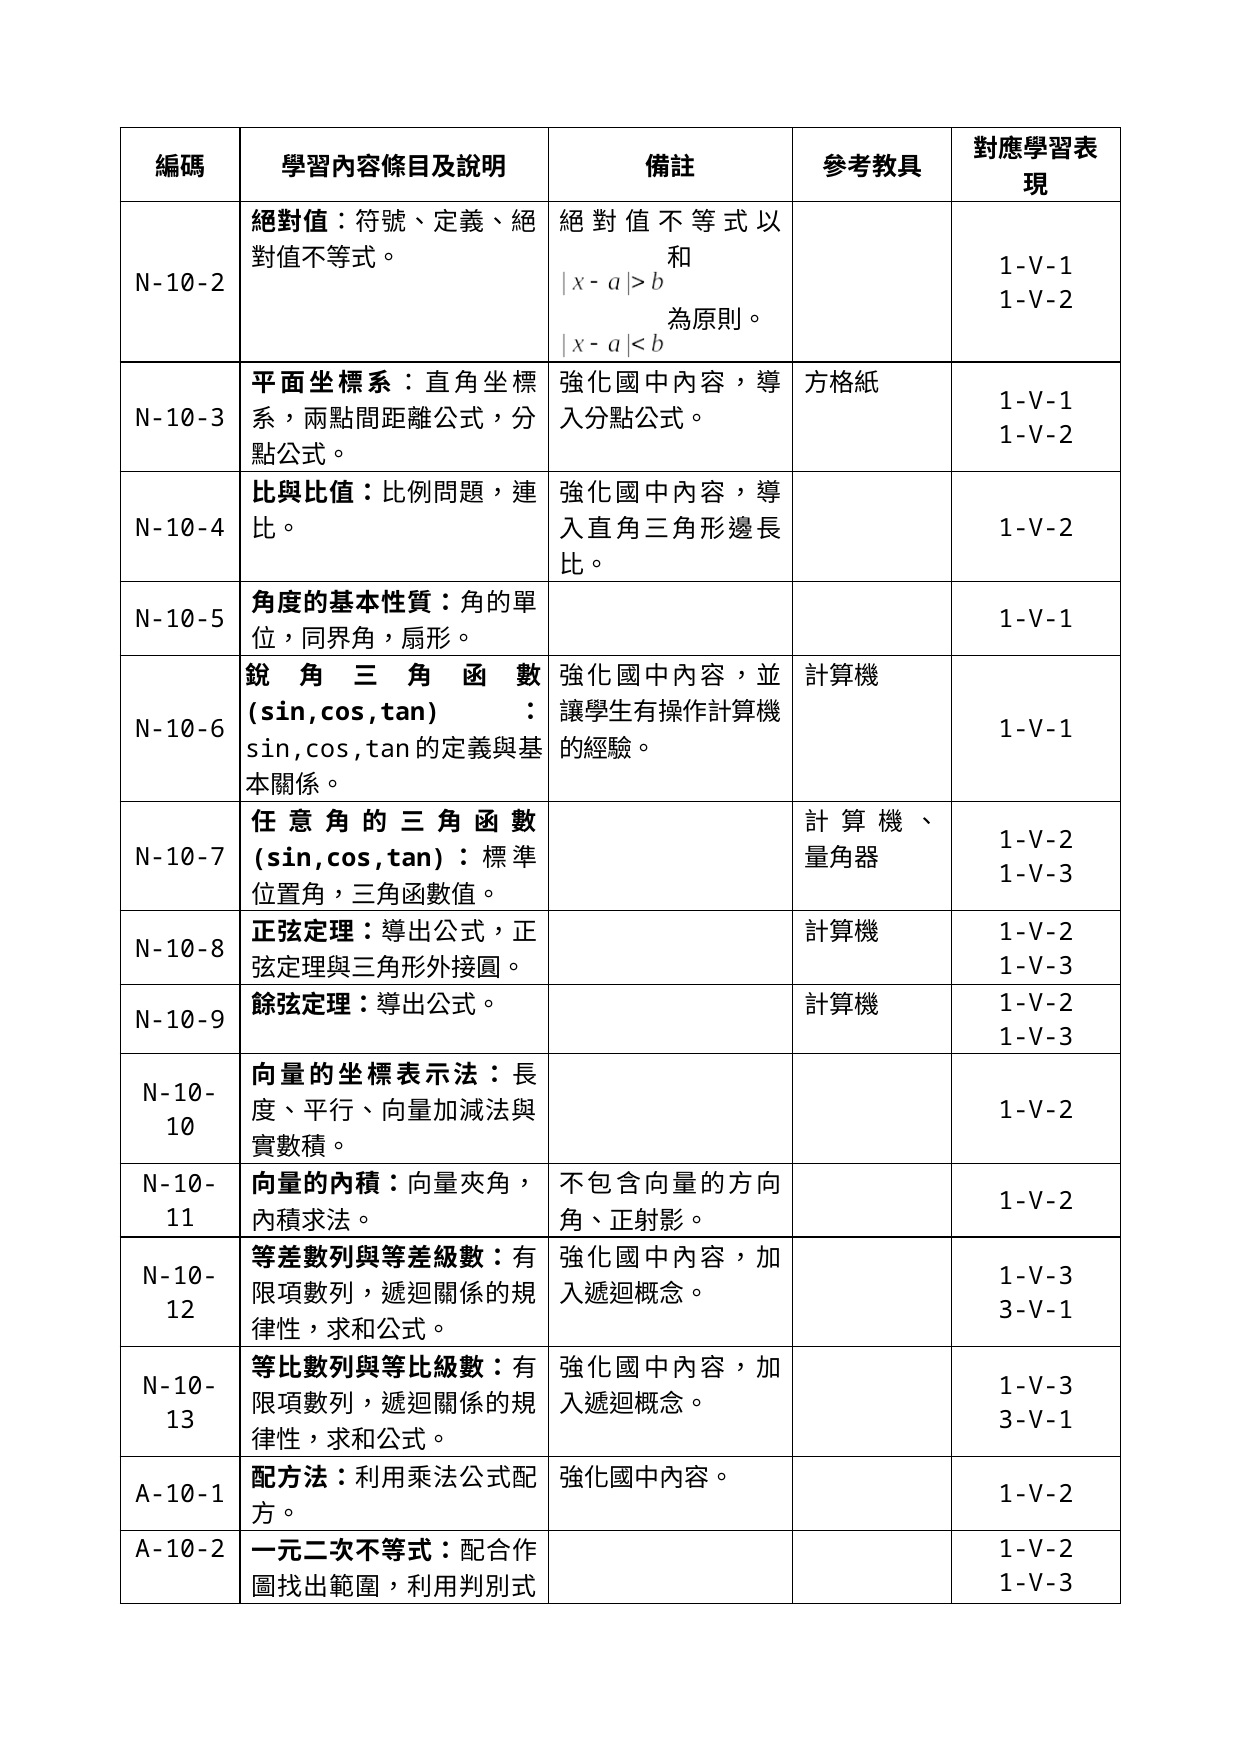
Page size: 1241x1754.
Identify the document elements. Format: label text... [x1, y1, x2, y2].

table_cell [549, 1531, 792, 1603]
table_cell 1-V-2 [952, 1457, 1120, 1529]
table_cell 不包含向量的方向角、正射影。 [549, 1164, 792, 1236]
table_cell 向量的坐標表示法：長度、平行、向量加減法與實數積。 [241, 1054, 548, 1163]
table_cell N-10-12 [121, 1238, 239, 1346]
table_cell 銳角三角函數(sin,cos,tan)：sin,cos,tan的定義與基本關係。 [241, 656, 548, 801]
table_cell [793, 1054, 951, 1163]
table_cell 強化國中內容，導入分點公式。 [549, 363, 792, 471]
table_cell 強化國中內容，並讓學生有操作計算機的經驗。 [549, 656, 792, 801]
table_cell 1-V-2 1-V-3 [952, 802, 1120, 910]
table_cell [549, 582, 792, 654]
table_cell 1-V-2 [952, 472, 1120, 581]
table_cell 1-V-2 [952, 1164, 1120, 1236]
table_cell [549, 911, 792, 984]
table_cell 正弦定理：導出公式，正弦定理與三角形外接圓。 [241, 911, 548, 984]
table_cell [793, 1347, 951, 1456]
table_cell 1-V-3 3-V-1 [952, 1347, 1120, 1456]
table_cell [793, 582, 951, 654]
table_cell 1-V-2 1-V-3 [952, 985, 1120, 1053]
table_cell N-10-7 [121, 802, 239, 910]
table_cell 一元二次不等式：配合作圖找出範圍，利用判別式 [241, 1531, 548, 1603]
table_cell 強化國中內容，加入遞迴概念。 [549, 1347, 792, 1456]
table_cell 餘弦定理：導出公式。 [241, 985, 548, 1053]
table_cell N-10-11 [121, 1164, 239, 1236]
table_cell N-10-5 [121, 582, 239, 654]
table_header 編碼 [121, 128, 239, 201]
table_cell [793, 1531, 951, 1603]
table_cell N-10-2 [121, 202, 239, 361]
table_cell N-10-6 [121, 656, 239, 801]
table_cell 1-V-3 3-V-1 [952, 1238, 1120, 1346]
table_cell 平面坐標系：直角坐標系，兩點間距離公式，分點公式。 [241, 363, 548, 471]
table_cell [793, 1457, 951, 1529]
table_cell 強化國中內容，導入直角三角形邊長比。 [549, 472, 792, 581]
table_cell [793, 1238, 951, 1346]
table_cell 絕對值不等式以和 為原則。 [549, 202, 792, 361]
table_cell 配方法：利用乘法公式配方。 [241, 1457, 548, 1529]
table_cell 絕對值：符號、定義、絕對值不等式。 [241, 202, 548, 361]
table_cell 強化國中內容，加入遞迴概念。 [549, 1238, 792, 1346]
table_cell A-10-1 [121, 1457, 239, 1529]
table_cell N-10-10 [121, 1054, 239, 1163]
table_cell 比與比值：比例問題，連比。 [241, 472, 548, 581]
table_cell A-10-2 [121, 1531, 239, 1603]
table_cell 強化國中內容。 [549, 1457, 792, 1529]
table_cell 任意角的三角函數(sin,cos,tan)：標準位置角，三角函數值。 [241, 802, 548, 910]
table_header 對應學習表現 [952, 128, 1120, 201]
table_cell 向量的內積：向量夾角，內積求法。 [241, 1164, 548, 1236]
table_cell [793, 1164, 951, 1236]
table_cell N-10-9 [121, 985, 239, 1053]
table_cell 計算機 [793, 985, 951, 1053]
table_cell 1-V-1 1-V-2 [952, 202, 1120, 361]
table_cell 1-V-1 1-V-2 [952, 363, 1120, 471]
table_cell N-10-4 [121, 472, 239, 581]
table_cell 計算機 [793, 911, 951, 984]
table_cell 計算機 [793, 656, 951, 801]
table_cell [549, 1054, 792, 1163]
table_cell 1-V-1 [952, 656, 1120, 801]
table_cell N-10-8 [121, 911, 239, 984]
table_header 參考教具 [793, 128, 951, 201]
table_header 備註 [549, 128, 792, 201]
table_cell N-10-3 [121, 363, 239, 471]
table_cell 方格紙 [793, 363, 951, 471]
table_cell [793, 472, 951, 581]
table_cell 1-V-1 [952, 582, 1120, 654]
table_cell [793, 202, 951, 361]
table_cell 角度的基本性質：角的單位，同界角，扇形。 [241, 582, 548, 654]
table_cell [549, 802, 792, 910]
table_cell 1-V-2 1-V-3 [952, 1531, 1120, 1603]
table_header 學習內容條目及說明 [241, 128, 548, 201]
table_cell 等差數列與等差級數：有限項數列，遞迴關係的規律性，求和公式。 [241, 1238, 548, 1346]
table_cell 等比數列與等比級數：有限項數列，遞迴關係的規律性，求和公式。 [241, 1347, 548, 1456]
table_cell N-10-13 [121, 1347, 239, 1456]
table_cell [549, 985, 792, 1053]
table_cell 1-V-2 1-V-3 [952, 911, 1120, 984]
table_cell 1-V-2 [952, 1054, 1120, 1163]
table_cell 計算機、 量角器 [793, 802, 951, 910]
